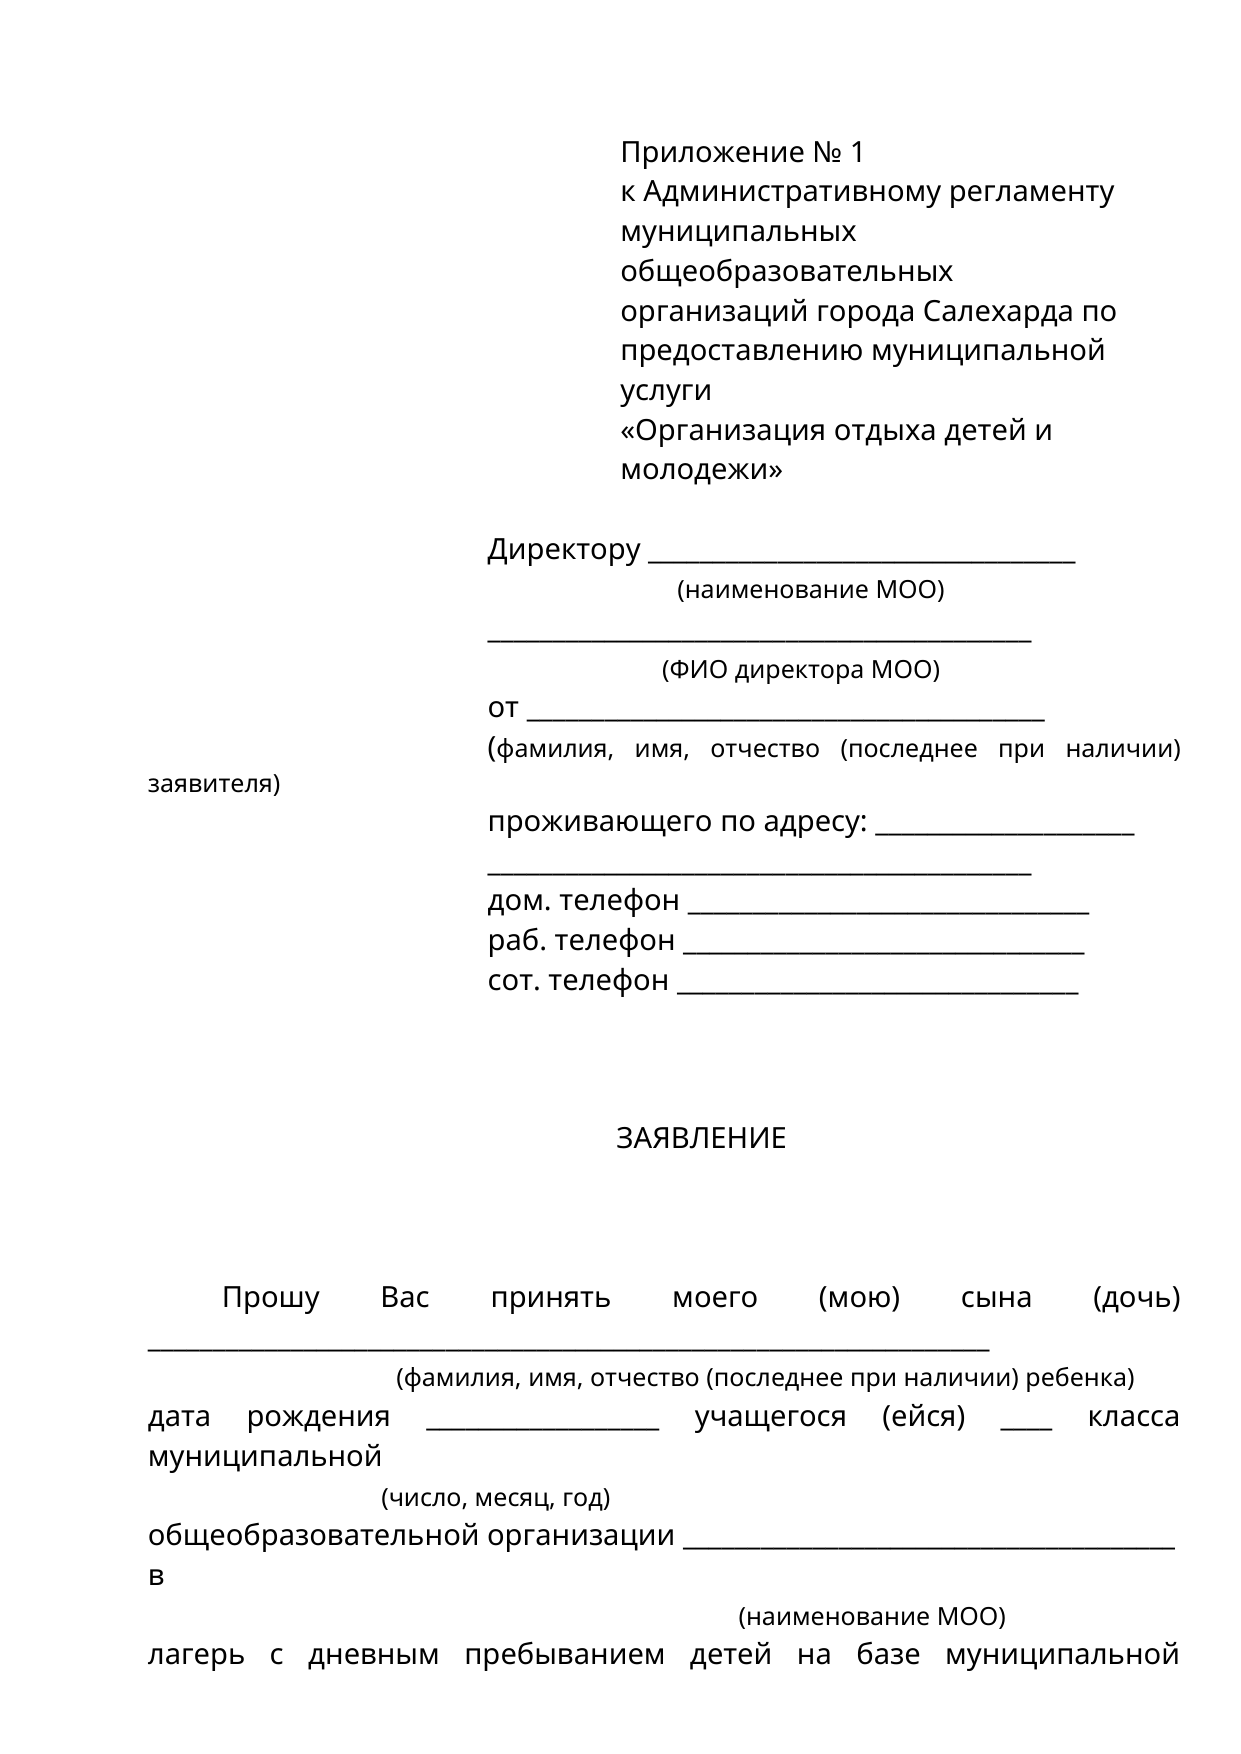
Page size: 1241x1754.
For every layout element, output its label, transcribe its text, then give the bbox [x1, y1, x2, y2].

text от ________________________________________ [148, 687, 1181, 726]
text __________________________________________ [148, 607, 1181, 647]
text дом. телефон _______________________________ [148, 879, 1181, 919]
text проживающего по адресу: ____________________ [148, 800, 1181, 840]
text (фамилия, имя, отчество (последнее при наличии) заявителя) [148, 726, 1181, 800]
text дата рождения __________________ учащегося (ейся) ____ класса муниципальной [148, 1395, 1181, 1475]
text общеобразовательной организации ______________________________________ в [148, 1514, 1181, 1594]
text (наименование МОО) [148, 1594, 1181, 1633]
text предоставлению муниципальной услуги [620, 329, 1181, 409]
text Прошу Вас принять моего (мою) сына (дочь) _________________________________________________________________ [148, 1276, 1181, 1356]
text (число, месяц, год) [148, 1475, 1181, 1514]
text к Административному регламенту [620, 171, 1181, 210]
text (наименование МОО) [148, 568, 1181, 607]
text раб. телефон _______________________________ [148, 919, 1181, 959]
text Приложение № 1 [620, 131, 1181, 171]
text организаций города Салехарда по [620, 290, 1181, 329]
text (фамилия, имя, отчество (последнее при наличии) ребенка) [148, 1356, 1181, 1395]
text «Организация отдыха детей и молодежи» [620, 409, 1181, 488]
text муниципальных общеобразовательных [620, 210, 1181, 290]
text лагерь с дневным пребыванием детей на базе муниципальной [148, 1633, 1181, 1673]
text Директору _________________________________ [148, 528, 1181, 568]
text сот. телефон _______________________________ [148, 959, 1181, 998]
text __________________________________________ [148, 840, 1181, 879]
text ЗАЯВЛЕНИЕ [148, 1118, 1181, 1157]
text (ФИО директора МОО) [148, 647, 1181, 687]
